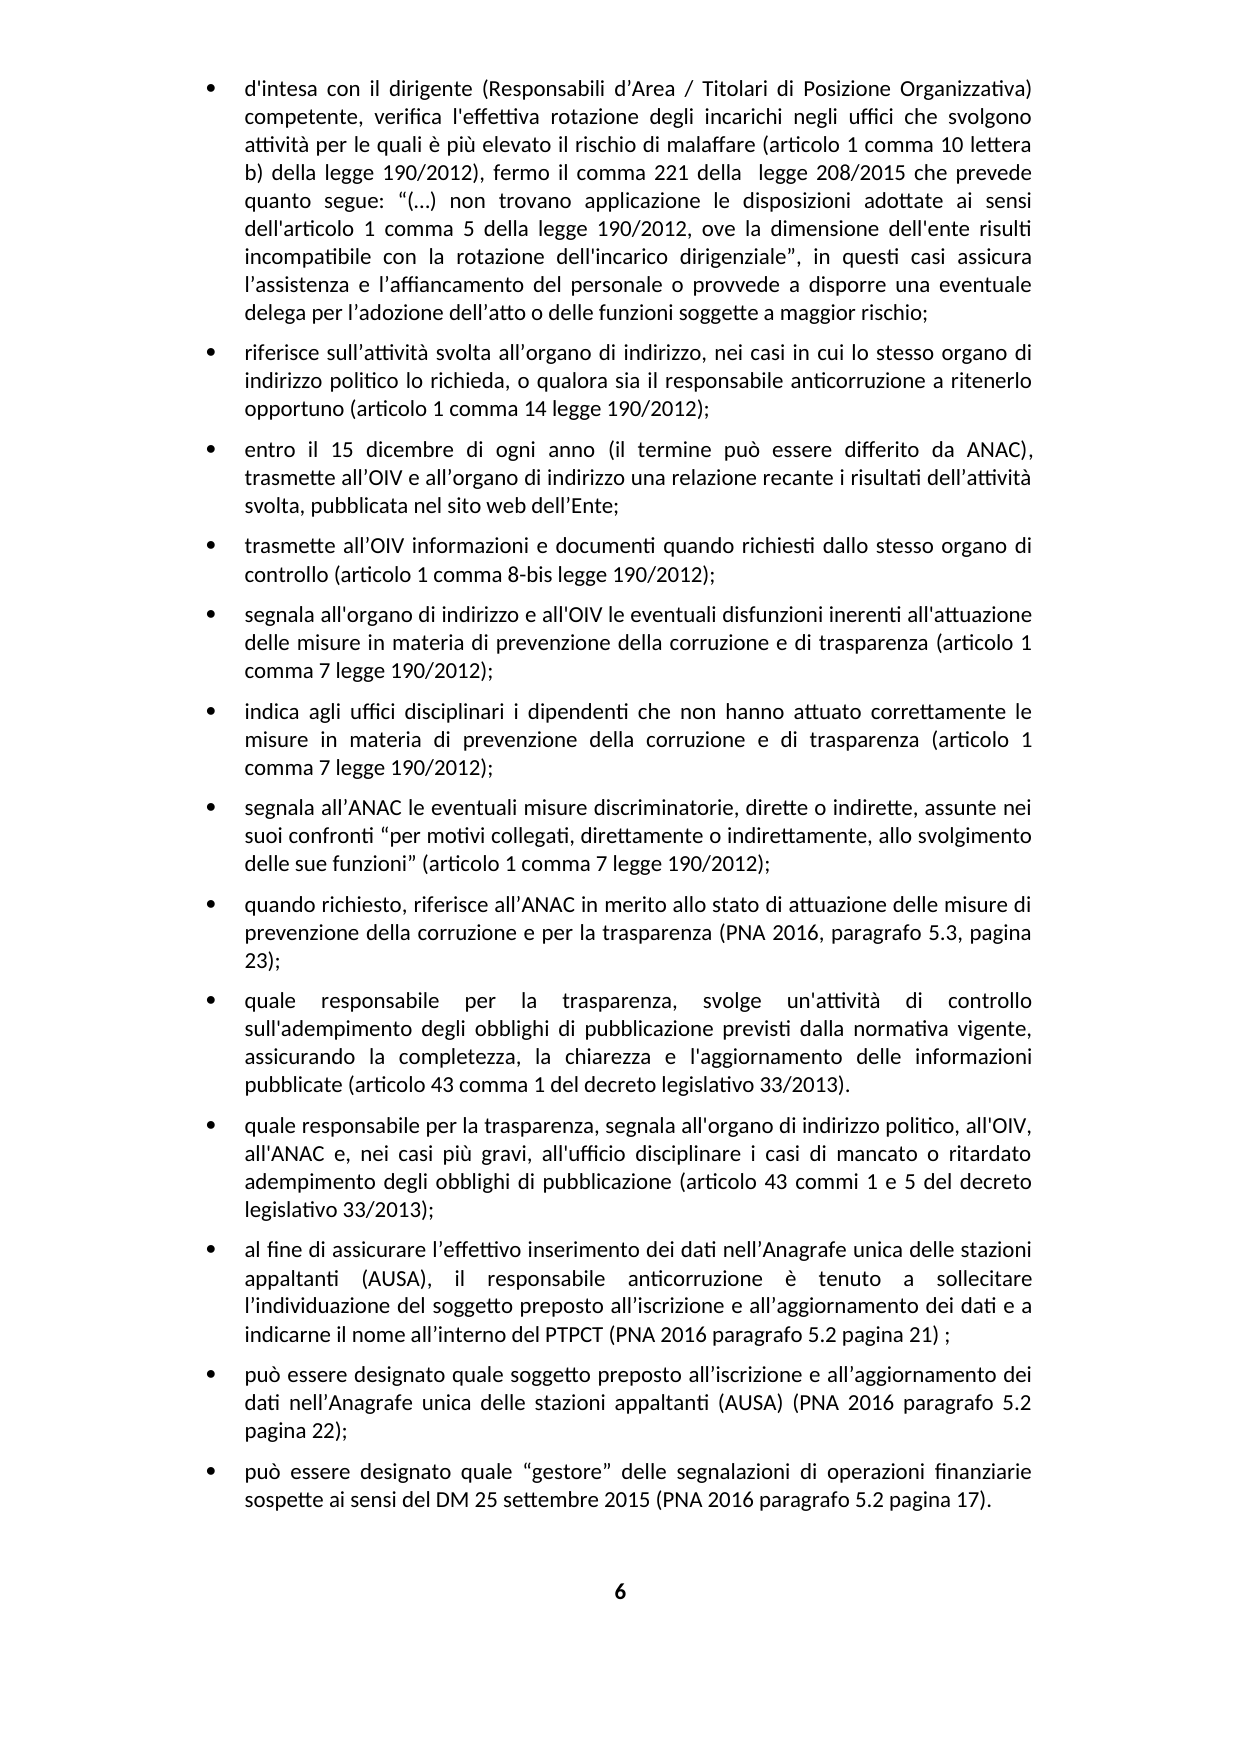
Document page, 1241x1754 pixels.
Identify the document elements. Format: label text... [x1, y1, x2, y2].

list trasmette all’OIV informazioni e documenti quando richiesti dallo stesso organo di controllo (articolo 1 comma 8-bis legge 190/2012); [207, 532, 1033, 588]
list indica agli uffici disciplinari i dipendenti che non hanno attuato correttamente le misure in materia di prevenzione della corruzione e di trasparenza (articolo 1 comma 7 legge 190/2012); [207, 697, 1033, 781]
list segnala all'organo di indirizzo e all'OIV le eventuali disfunzioni inerenti all'attuazione delle misure in materia di prevenzione della corruzione e di trasparenza (articolo 1 comma 7 legge 190/2012); [207, 600, 1033, 684]
list quando richiesto, riferisce all’ANAC in merito allo stato di attuazione delle misure di prevenzione della corruzione e per la trasparenza (PNA 2016, paragrafo 5.3, pagina 23); [207, 890, 1033, 974]
list riferisce sull’attività svolta all’organo di indirizzo, nei casi in cui lo stesso organo di indirizzo politico lo richieda, o qualora sia il responsabile anticorruzione a ritenerlo opportuno (articolo 1 comma 14 legge 190/2012); [207, 338, 1033, 423]
list quale responsabile per la trasparenza, segnala all'organo di indirizzo politico, all'OIV, all'ANAC e, nei casi più gravi, all'ufficio disciplinare i casi di mancato o ritardato adempimento degli obblighi di pubblicazione (articolo 43 commi 1 e 5 del decreto legislativo 33/2013); [207, 1111, 1033, 1223]
list d'intesa con il dirigente (Responsabili d’Area / Titolari di Posizione Organizzativa) competente, verifica l'effettiva rotazione degli incarichi negli uffici che svolgono attività per le quali è più elevato il rischio di malaffare (articolo 1 comma 10 lettera b) della legge 190/2012), fermo il comma 221 della legge 208/2015 che prevede quanto segue: “(…) non trovano applicazione le disposizioni adottate ai sensi dell'articolo 1 comma 5 della legge 190/2012, ove la dimensione dell'ente risulti incompatibile con la rotazione dell'incarico dirigenziale”, in questi casi assicura l’assistenza e l’affiancamento del personale o provvede a disporre una eventuale delega per l’adozione dell’atto o delle funzioni soggette a maggior rischio; [207, 74, 1033, 326]
list al fine di assicurare l’effettivo inserimento dei dati nell’Anagrafe unica delle stazioni appaltanti (AUSA), il responsabile anticorruzione è tenuto a sollecitare l’individuazione del soggetto preposto all’iscrizione e all’aggiornamento dei dati e a indicarne il nome all’interno del PTPCT (PNA 2016 paragrafo 5.2 pagina 21) ; [207, 1236, 1033, 1348]
list entro il 15 dicembre di ogni anno (il termine può essere differito da ANAC), trasmette all’OIV e all’organo di indirizzo una relazione recante i risultati dell’attività svolta, pubblicata nel sito web dell’Ente; [207, 435, 1033, 519]
list può essere designato quale soggetto preposto all’iscrizione e all’aggiornamento dei dati nell’Anagrafe unica delle stazioni appaltanti (AUSA) (PNA 2016 paragrafo 5.2 pagina 22); [207, 1360, 1033, 1444]
list può essere designato quale “gestore” delle segnalazioni di operazioni finanziarie sospette ai sensi del DM 25 settembre 2015 (PNA 2016 paragrafo 5.2 pagina 17). [207, 1457, 1033, 1513]
list quale responsabile per la trasparenza, svolge un'attività di controllo sull'adempimento degli obblighi di pubblicazione previsti dalla normativa vigente, assicurando la completezza, la chiarezza e l'aggiornamento delle informazioni pubblicate (articolo 43 comma 1 del decreto legislativo 33/2013). [207, 986, 1033, 1098]
list segnala all’ANAC le eventuali misure discriminatorie, dirette o indirette, assunte nei suoi confronti “per motivi collegati, direttamente o indirettamente, allo svolgimento delle sue funzioni” (articolo 1 comma 7 legge 190/2012); [207, 793, 1033, 877]
